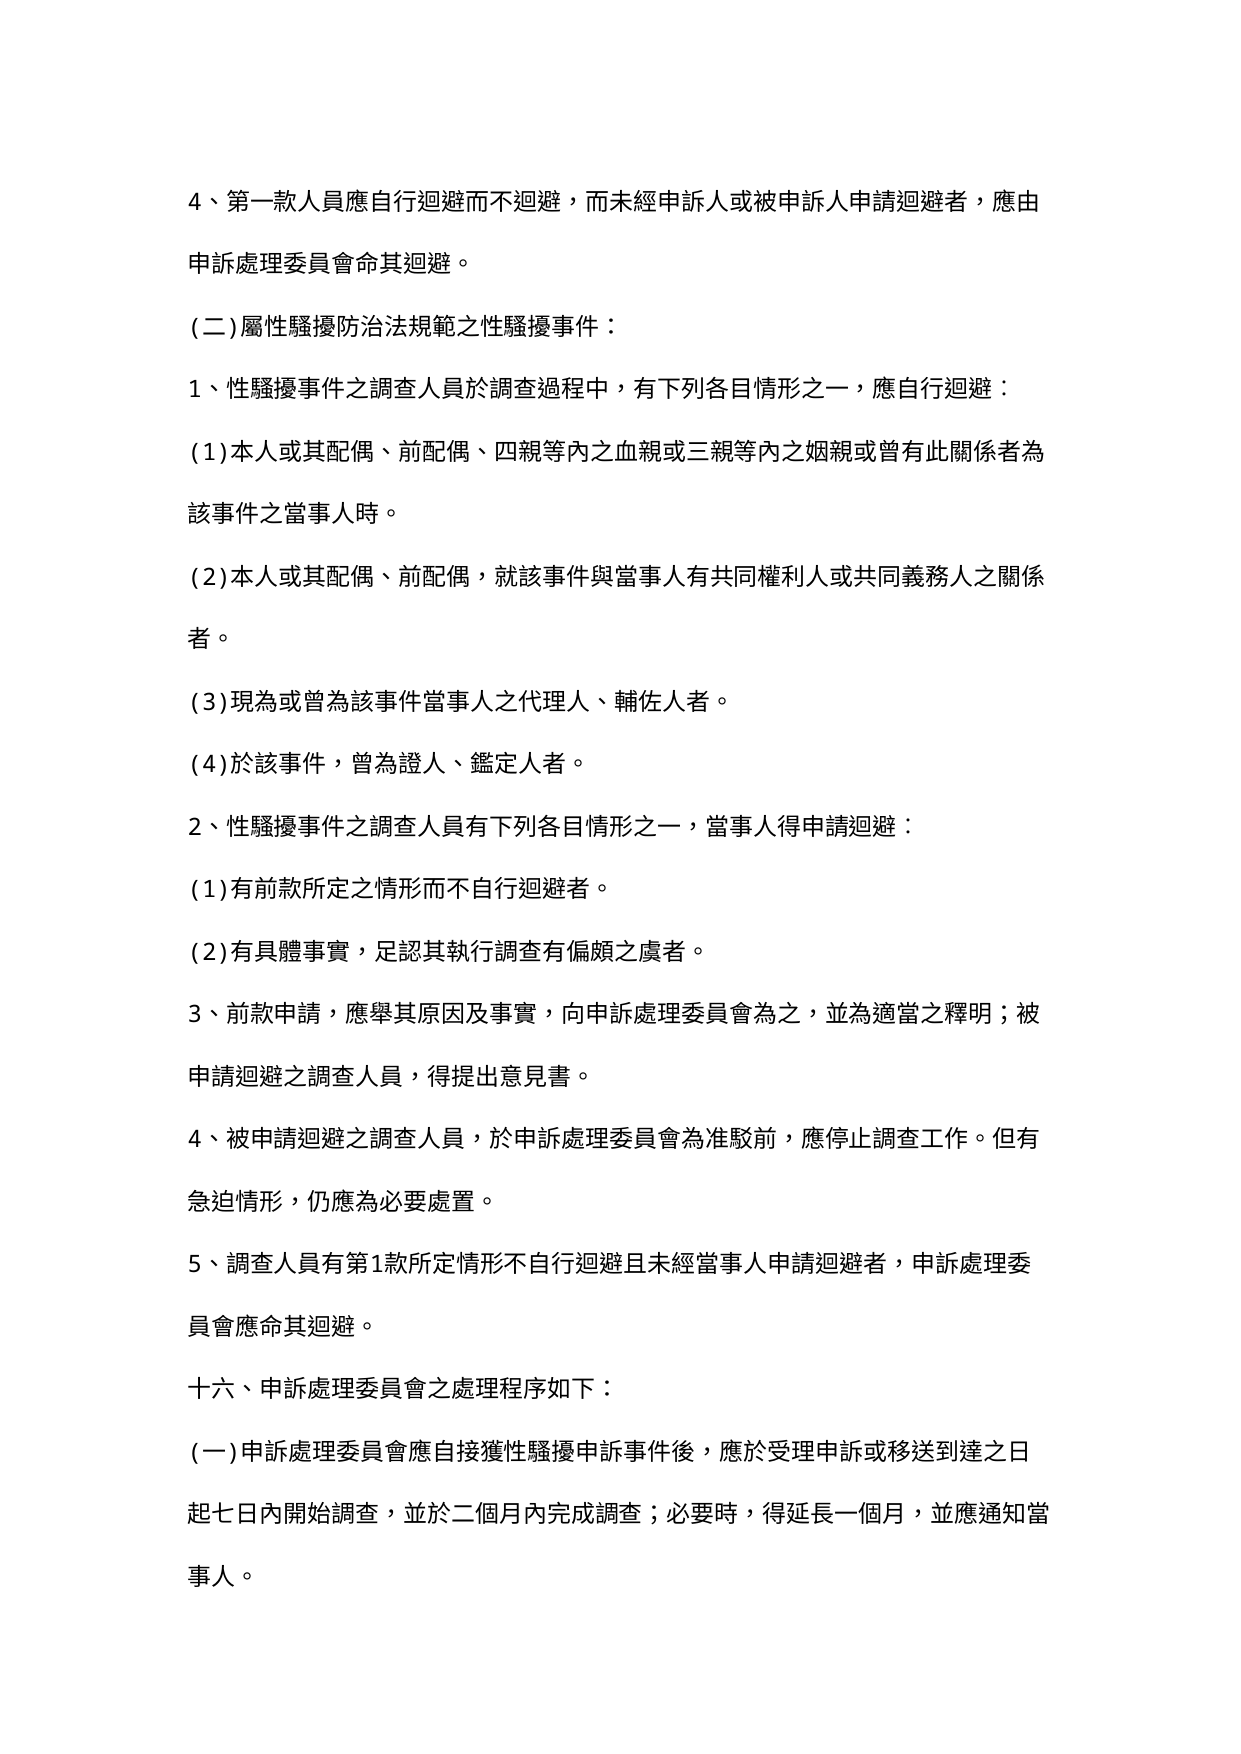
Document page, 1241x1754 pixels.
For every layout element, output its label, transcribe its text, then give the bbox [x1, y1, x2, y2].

text (1)本人或其配偶、前配偶、四親等內之血親或三親等內之姻親或曾有此關係者為該事件之當事人時。 [187, 408, 1053, 533]
text (4)於該事件，曾為證人、鑑定人者。 [187, 721, 1053, 783]
text 2、性騷擾事件之調查人員有下列各目情形之一，當事人得申請迴避︰ [187, 783, 1053, 846]
text (3)現為或曾為該事件當事人之代理人、輔佐人者。 [187, 658, 1053, 721]
text (2)本人或其配偶、前配偶，就該事件與當事人有共同權利人或共同義務人之關係者。 [187, 533, 1053, 658]
text (二)屬性騷擾防治法規範之性騷擾事件： [187, 283, 1053, 346]
text 5、調查人員有第1款所定情形不自行迴避且未經當事人申請迴避者，申訴處理委員會應命其迴避。 [187, 1221, 1053, 1346]
text (2)有具體事實，足認其執行調查有偏頗之虞者。 [187, 908, 1053, 971]
text (一)申訴處理委員會應自接獲性騷擾申訴事件後，應於受理申訴或移送到達之日起七日內開始調查，並於二個月內完成調查；必要時，得延長一個月，並應通知當事人。 [187, 1408, 1053, 1596]
text (1)有前款所定之情形而不自行迴避者。 [187, 846, 1053, 908]
text 3、前款申請，應舉其原因及事實，向申訴處理委員會為之，並為適當之釋明；被申請迴避之調查人員，得提出意見書。 [187, 971, 1053, 1096]
text 1、性騷擾事件之調查人員於調查過程中，有下列各目情形之一，應自行迴避︰ [187, 346, 1053, 408]
text 4、被申請迴避之調查人員，於申訴處理委員會為准駁前，應停止調查工作。但有急迫情形，仍應為必要處置。 [187, 1096, 1053, 1221]
text 4、第一款人員應自行迴避而不迴避，而未經申訴人或被申訴人申請迴避者，應由申訴處理委員會命其迴避。 [187, 158, 1053, 283]
text 十六、申訴處理委員會之處理程序如下： [187, 1346, 1053, 1408]
